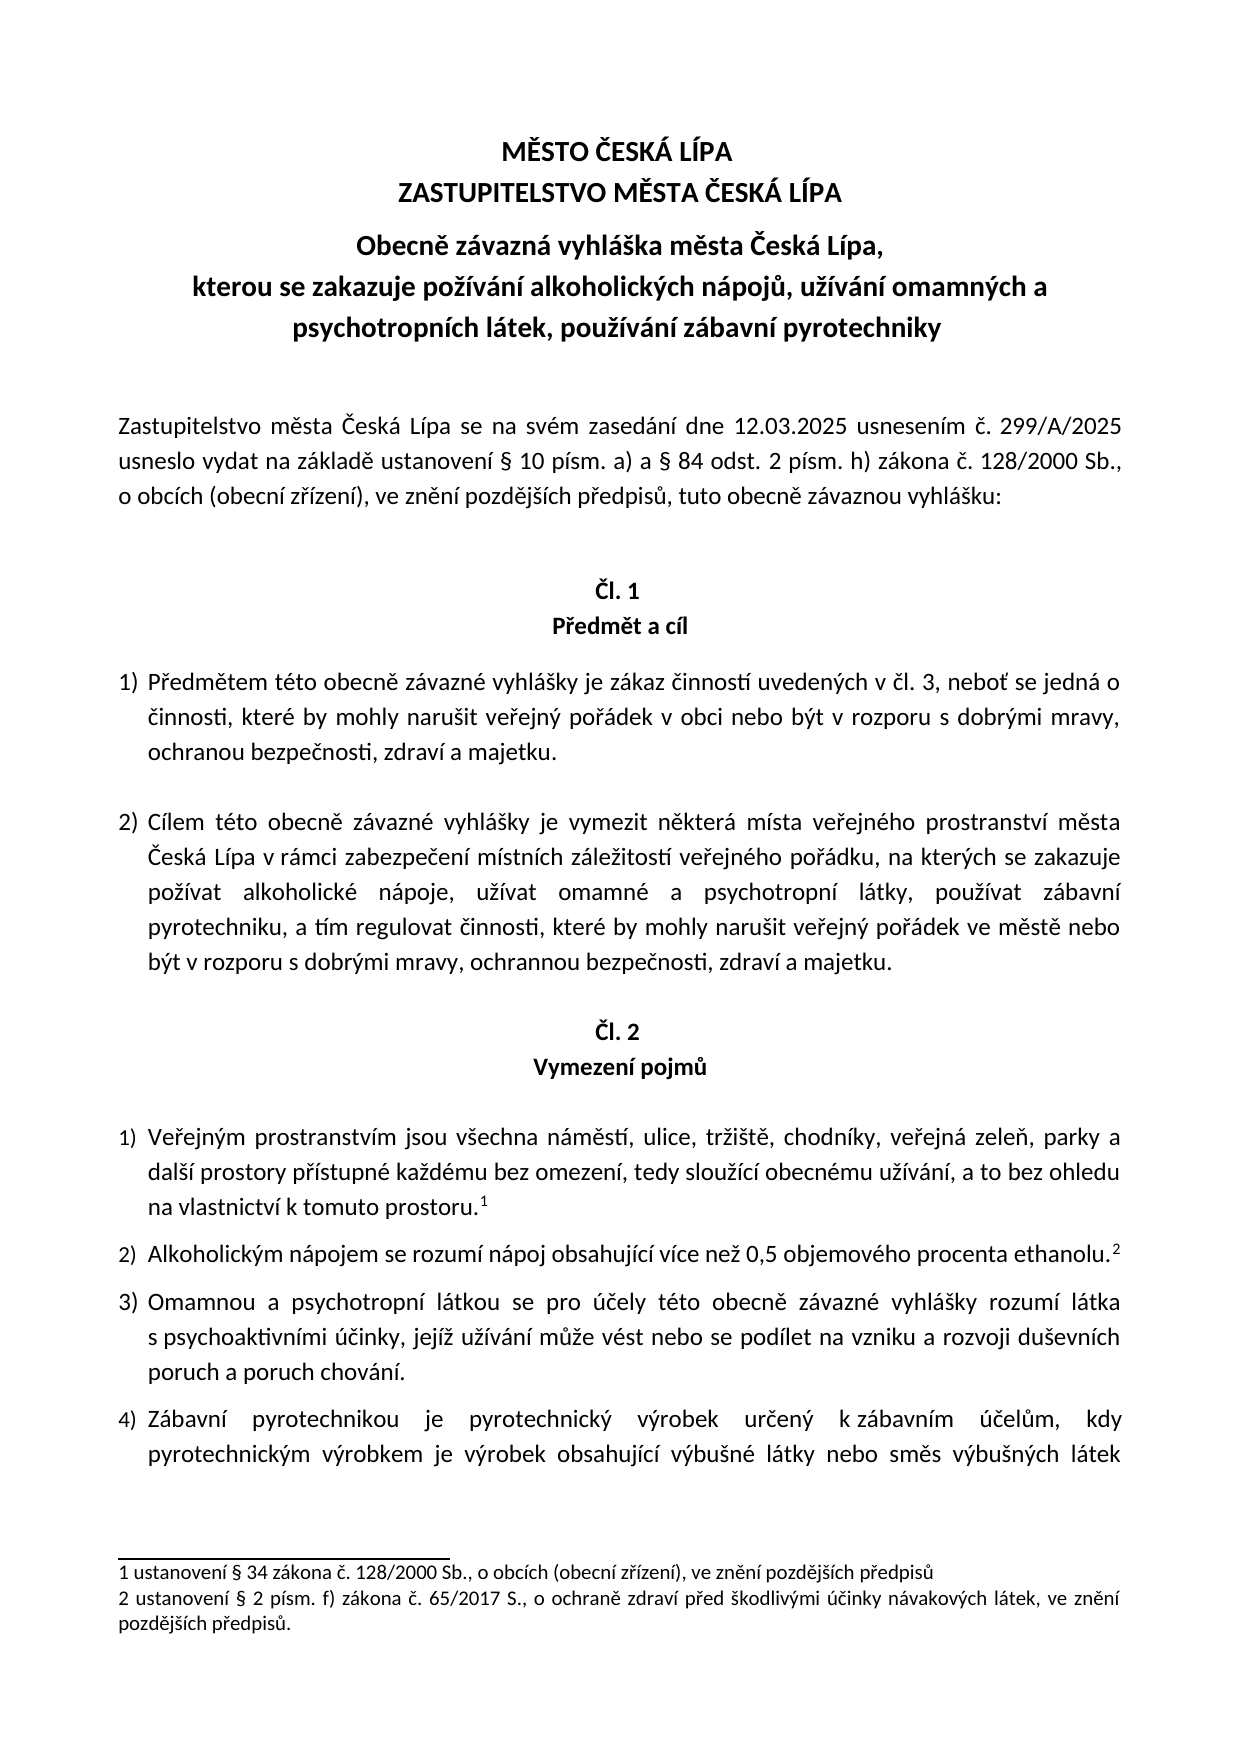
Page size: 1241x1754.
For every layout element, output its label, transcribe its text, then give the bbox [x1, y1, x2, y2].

list Zábavní pyrotechnikou je pyrotechnický výrobek určený k zábavním účelům, kdy pyrotechnickým výrobkem je výrobek obsahující výbušné látky nebo směs výbušných látek [118, 1403, 1122, 1469]
text Předmět a cíl [118, 610, 1122, 641]
list ustanovení § 2 písm. f) zákona č. 65/2017 S., o ochraně zdraví před škodlivými účinky návakových látek, ve znění pozdějších předpisů. [118, 1585, 1122, 1636]
list Předmětem této obecně závazné vyhlášky je zákaz činností uvedených v čl. 3, neboť se jedná o činnosti, které by mohly narušit veřejný pořádek v obci nebo být v rozporu s dobrými mravy, ochranou bezpečnosti, zdraví a majetku. [118, 666, 1122, 766]
text Obecně závazná vyhláška města Česká Lípa, [118, 227, 1122, 263]
text Zastupitelstvo města Česká Lípa se na svém zasedání dne 12.03.2025 usnesením č. 299/A/2025 usneslo vydat na základě ustanovení § 10 písm. a) a § 84 odst. 2 písm. h) zákona č. 128/2000 Sb., o obcích (obecní zřízení), ve znění pozdějších předpisů, tuto obecně závaznou vyhlášku: [118, 410, 1122, 511]
list Alkoholickým nápojem se rozumí nápoj obsahující více než 0,5 objemového procenta ethanolu. [118, 1238, 1122, 1269]
list ustanovení § 34 zákona č. 128/2000 Sb., o obcích (obecní zřízení), ve znění pozdějších předpisů [118, 1559, 1122, 1585]
list Cílem této obecně závazné vyhlášky je vymezit některá místa veřejného prostranství města Česká Lípa v rámci zabezpečení místních záležitostí veřejného pořádku, na kterých se zakazuje požívat alkoholické nápoje, užívat omamné a psychotropní látky, používat zábavní pyrotechniku, a tím regulovat činnosti, které by mohly narušit veřejný pořádek ve městě nebo být v rozporu s dobrými mravy, ochrannou bezpečnosti, zdraví a majetku. [118, 806, 1122, 976]
text Vymezení pojmů [118, 1051, 1122, 1081]
text Čl. 2 [118, 1016, 1122, 1046]
text Čl. 1 [118, 575, 1122, 606]
list Omamnou a psychotropní látkou se pro účely této obecně závazné vyhlášky rozumí látka s psychoaktivními účinky, jejíž užívání může vést nebo se podílet na vzniku a rozvoji duševních poruch a poruch chování. [118, 1286, 1122, 1386]
list Veřejným prostranstvím jsou všechna náměstí, ulice, tržiště, chodníky, veřejná zeleň, parky a další prostory přístupné každému bez omezení, tedy sloužící obecnému užívání, a to bez ohledu na vlastnictví k tomuto prostoru. [118, 1121, 1122, 1221]
text ZASTUPITELSTVO MĚSTA ČESKÁ LÍPA [118, 174, 1122, 209]
text MĚSTO ČESKÁ LÍPA [118, 133, 1122, 168]
text kterou se zakazuje požívání alkoholických nápojů, užívání omamných a psychotropních látek, používání zábavní pyrotechniky [118, 268, 1122, 345]
